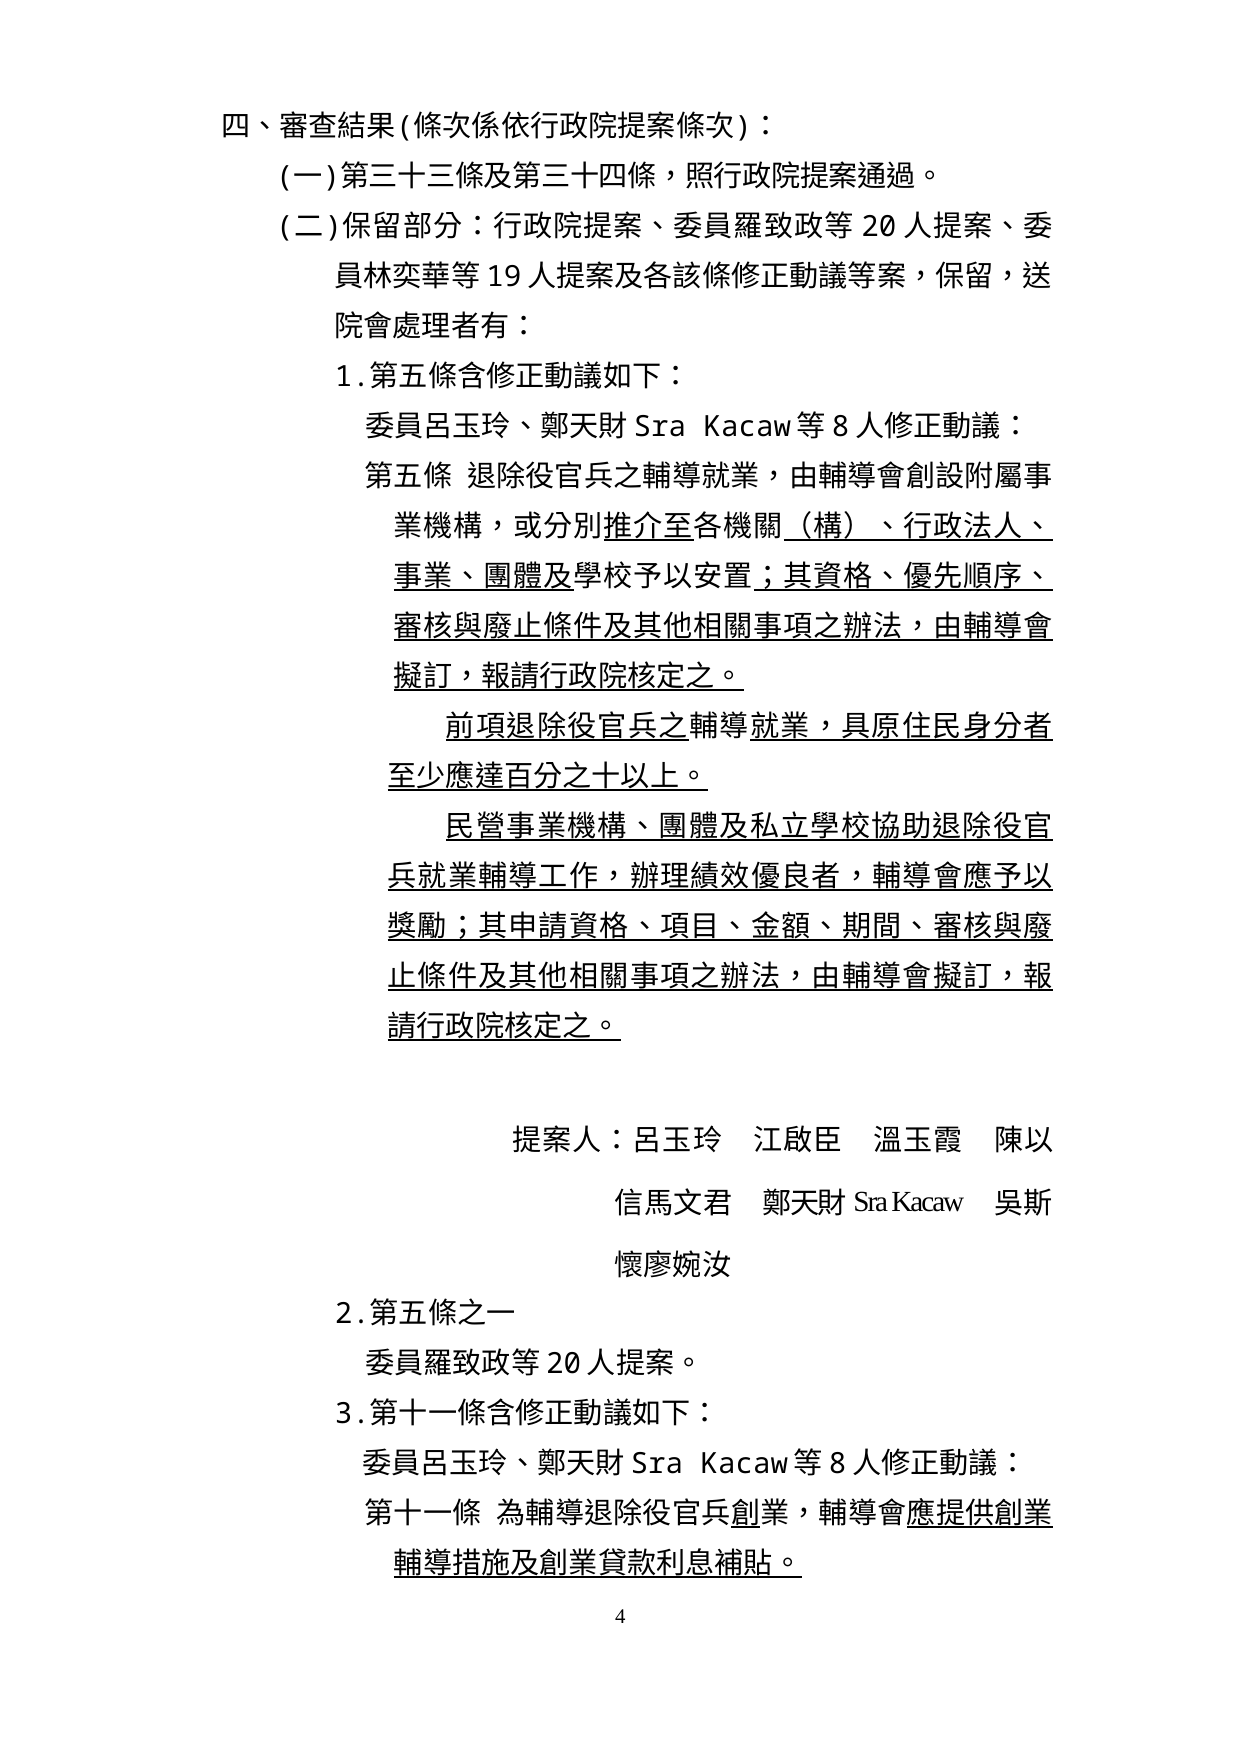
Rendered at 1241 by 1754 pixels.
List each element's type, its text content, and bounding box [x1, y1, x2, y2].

text 第五條 退除役官兵之輔導就業，由輔導會創設附屬事業機構，或分別推介至各機關（構）、行政法人、事業、團體及學校予以安置；其資格、優先順序、審核與廢止條件及其他相關事項之辦法，由輔導會擬訂，報請行政院核定之。 [364, 446, 1053, 696]
text 第十一條 為輔導退除役官兵創業，輔導會應提供創業輔導措施及創業貸款利息補貼。 [364, 1484, 1053, 1584]
text 止條件及其他相關事項之辦法，由輔導會擬訂，報 [387, 940, 1053, 989]
text 請行政院核定之。 [387, 990, 1053, 1046]
text 四、審查結果(條次係依行政院提案條次)： [221, 96, 1053, 146]
text 委員羅致政等20人提案。 [365, 1334, 1053, 1384]
text 提案人：呂玉玲 江啟臣 溫玉霞 陳以信馬文君 鄭天財Sra Kacaw 吳斯懷廖婉汝 [512, 1096, 1053, 1284]
text (一)第三十三條及第三十四條，照行政院提案通過。 [276, 146, 1053, 196]
text 委員呂玉玲、鄭天財Sra Kacaw等8人修正動議： [362, 1434, 1053, 1484]
text (二)保留部分：行政院提案、委員羅致政等20人提案、委員林奕華等19人提案及各該條修正動議等案，保留，送院會處理者有： [276, 196, 1053, 346]
text 2.第五條之一 [334, 1284, 1053, 1334]
text 委員呂玉玲、鄭天財Sra Kacaw等8人修正動議： [365, 396, 1053, 446]
text 民營事業機構、團體及私立學校協助退除役官兵就業輔導工作，辦理績效優良者，輔導會應予以 [387, 796, 1053, 889]
text 1.第五條含修正動議如下： [334, 346, 1053, 396]
text 獎勵；其申請資格、項目、金額、期間、審核與廢 [387, 890, 1053, 939]
text 前項退除役官兵之輔導就業，具原住民身分者至少應達百分之十以上。 [387, 696, 1053, 796]
text 3.第十一條含修正動議如下： [334, 1384, 1053, 1434]
